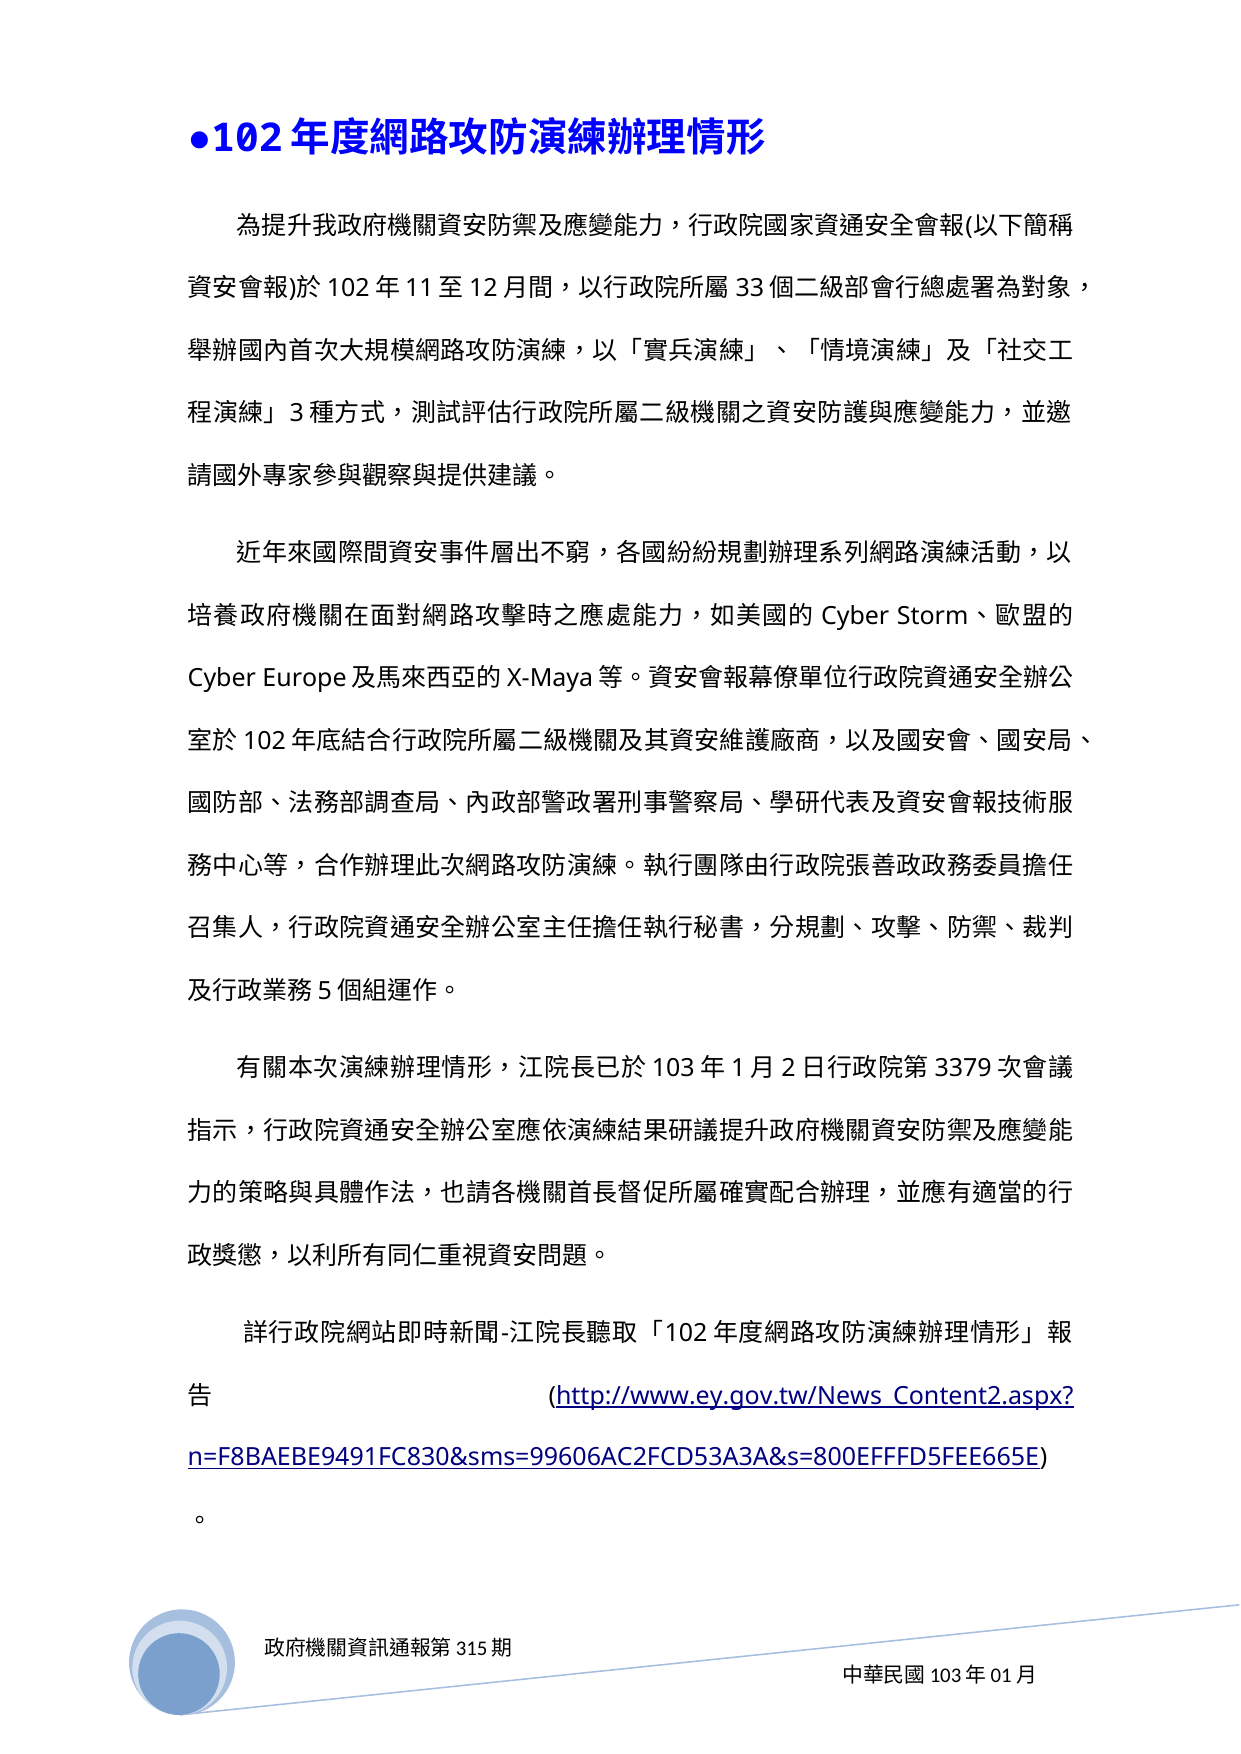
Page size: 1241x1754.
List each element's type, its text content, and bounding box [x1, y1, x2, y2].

text 詳行政院網站即時新聞-江院長聽取「102年度網路攻防演練辦理情形」報告(http://www.ey.gov.tw/News_Content2.aspx?n=F8BAEBE9491FC830&sms=99606AC2FCD53A3A&s=800EFFFD5FEE665E) 。 [187, 1289, 1073, 1539]
text ●102年度網路攻防演練辦理情形 [187, 105, 1073, 163]
text 為提升我政府機關資安防禦及應變能力，行政院國家資通安全會報(以下簡稱資安會報)於102年11至12月間，以行政院所屬33個二級部會行總處署為對象，舉辦國內首次大規模網路攻防演練，以「實兵演練」、「情境演練」及「社交工程演練」3種方式，測試評估行政院所屬二級機關之資安防護與應變能力，並邀請國外專家參與觀察與提供建議。 [187, 182, 1073, 494]
text 有關本次演練辦理情形，江院長已於103年1月2日行政院第3379次會議指示，行政院資通安全辦公室應依演練結果研議提升政府機關資安防禦及應變能力的策略與具體作法，也請各機關首長督促所屬確實配合辦理，並應有適當的行政獎懲，以利所有同仁重視資安問題。 [187, 1024, 1073, 1274]
text 近年來國際間資安事件層出不窮，各國紛紛規劃辦理系列網路演練活動，以培養政府機關在面對網路攻擊時之應處能力，如美國的Cyber Storm、歐盟的Cyber Europe及馬來西亞的X-Maya等。資安會報幕僚單位行政院資通安全辦公室於102年底結合行政院所屬二級機關及其資安維護廠商，以及國安會、國安局、國防部、法務部調查局、內政部警政署刑事警察局、學研代表及資安會報技術服務中心等，合作辦理此次網路攻防演練。執行團隊由行政院張善政政務委員擔任召集人，行政院資通安全辦公室主任擔任執行秘書，分規劃、攻擊、防禦、裁判及行政業務5個組運作。 [187, 509, 1073, 1009]
